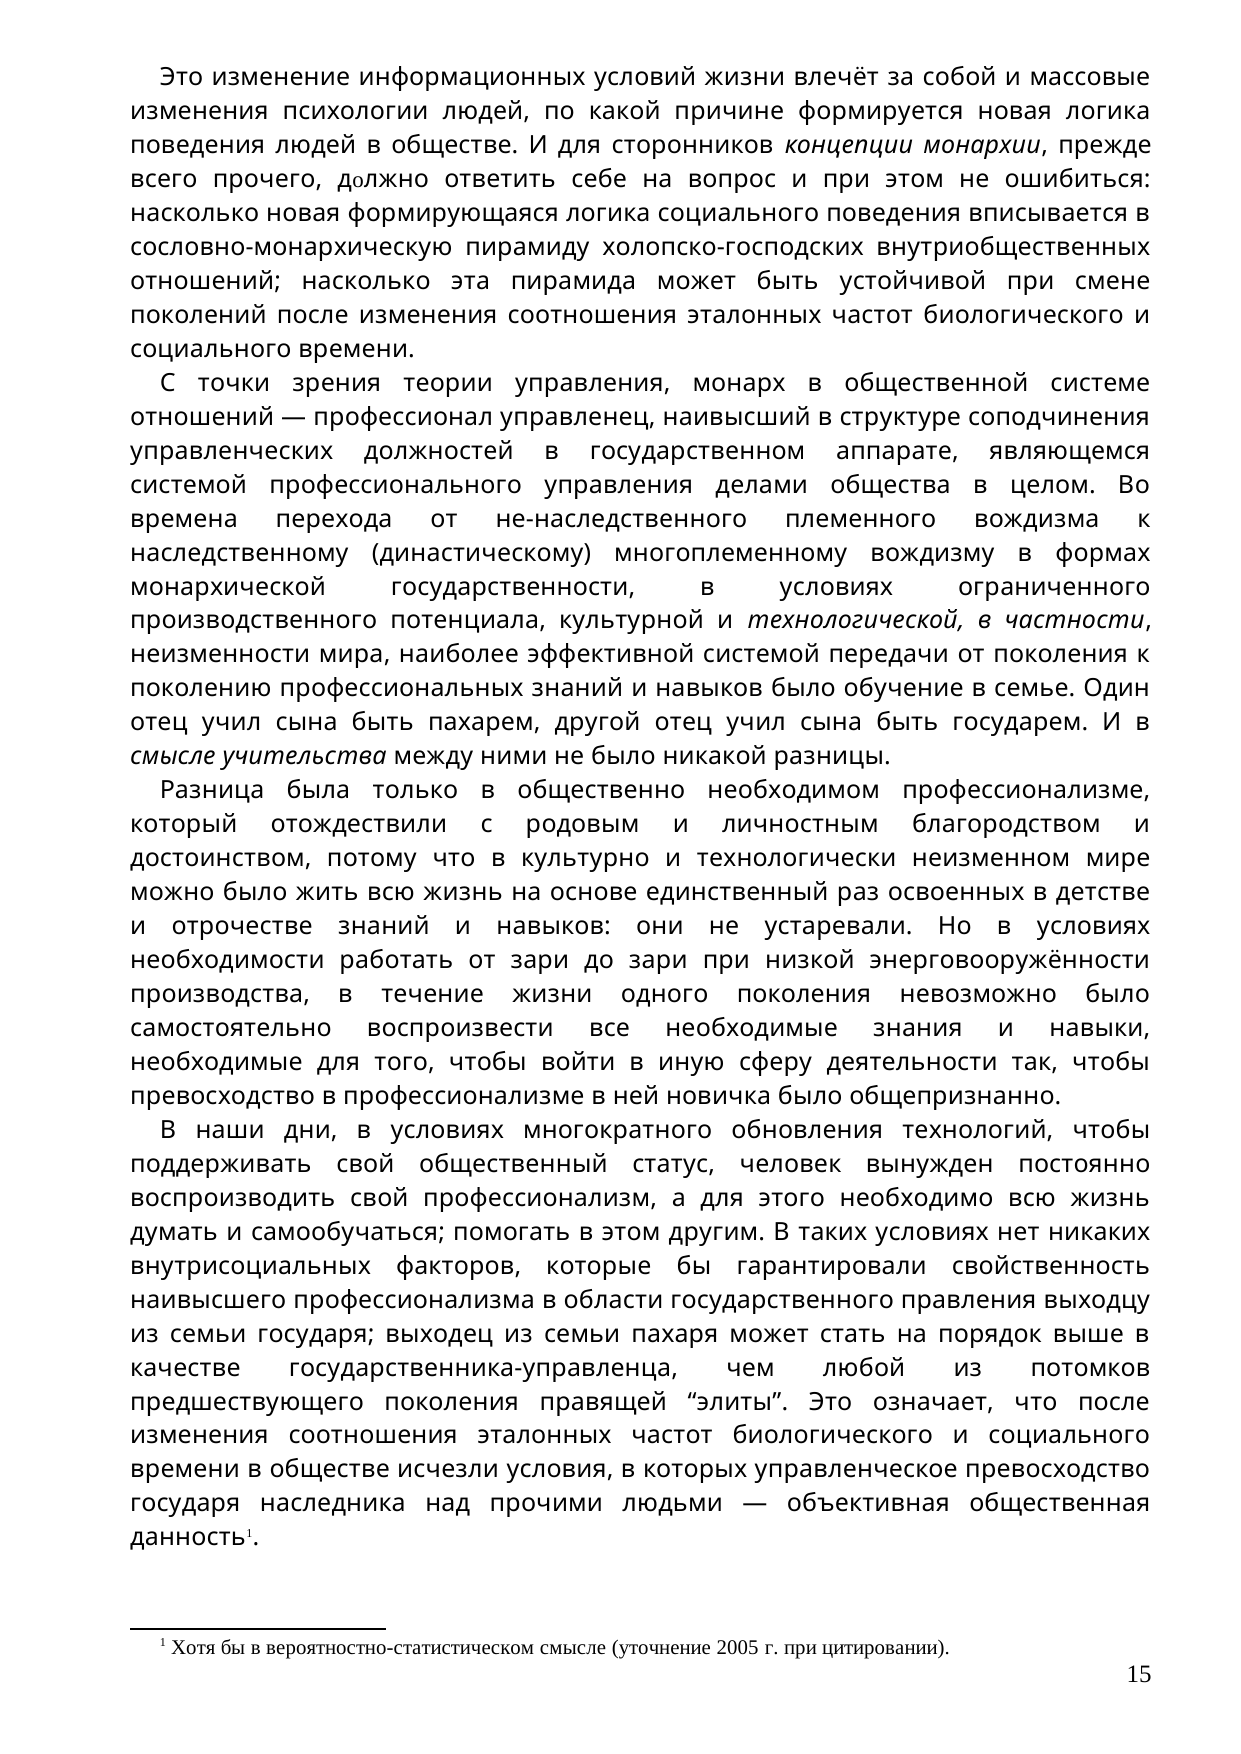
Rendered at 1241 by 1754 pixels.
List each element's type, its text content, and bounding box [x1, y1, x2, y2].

text Разница была только в общественно необходимом профессионализме, который отождествили с родовым и личностным благородством и достоинством, потому что в культурно и технологически неизменном мире можно было жить всю жизнь на основе единственный раз освоенных в детстве и отрочестве знаний и навыков: они не устаревали. Но в условиях необходимости работать от зари до зари при низкой энерговооружённости производства, в течение жизни одного поколения невозможно было самостоятельно воспроизвести все необходимые знания и навыки, необходимые для того, чтобы войти в иную сферу деятельности так, чтобы превосходство в профессионализме в ней новичка было общепризнанно. [130, 772, 1152, 1112]
text С точки зрения теории управления, монарх в общественной системе отношений — профессионал управленец, наивысший в структуре соподчинения управленческих должностей в государственном аппарате, являющемся системой профессионального управления делами общества в целом. Во времена перехода от не-наследственного племенного вождизма к наследственному (династическому) многоплеменному вождизму в формах монархической государственности, в условиях ограниченного производственного потенциала, культурной и технологической, в частности, неизменности мира, наиболее эффективной системой передачи от поколения к поколению профессиональных знаний и навыков было обучение в семье. Один отец учил сына быть пахарем, другой отец учил сына быть государем. И в смысле учительства между ними не было никакой разницы. [130, 365, 1152, 772]
text Это изменение информационных условий жизни влечёт за собой и массовые изменения психологии людей, по какой причине формируется новая логика поведения людей в обществе. И для сторонников концепции монархии, прежде всего прочего, дoлжно ответить себе на вопрос и при этом не ошибиться: насколько новая формирующаяся логика социального поведения вписывается в сословно-монархическую пирамиду холопско-господских внутриобщественных отношений; насколько эта пирамида может быть устойчивой при смене поколений после изменения соотношения эталонных частот биологического и социального времени. [130, 59, 1152, 365]
text Хотя бы в вероятностно-статистическом смысле (уточнение 2005 г. при цитировании). [130, 1635, 1152, 1659]
text В наши дни, в условиях многократного обновления технологий, чтобы поддерживать свой общественный статус, человек вынужден постоянно воспроизводить свой профессионализм, а для этого необходимо всю жизнь думать и самообучаться; помогать в этом другим. В таких условиях нет никаких внутрисоциальных факторов, которые бы гарантировали свойственность наивысшего профессионализма в области государственного правления выходцу из семьи государя; выходец из семьи пахаря может стать на порядок выше в качестве государственника-управленца, чем любой из потомков предшествующего поколения правящей “элиты”. Это означает, что после изменения соотношения эталонных частот биологического и социального времени в обществе исчезли условия, в которых управленческое превосходство государя наследника над прочими людьми — объективная общественная данность. [130, 1112, 1152, 1553]
